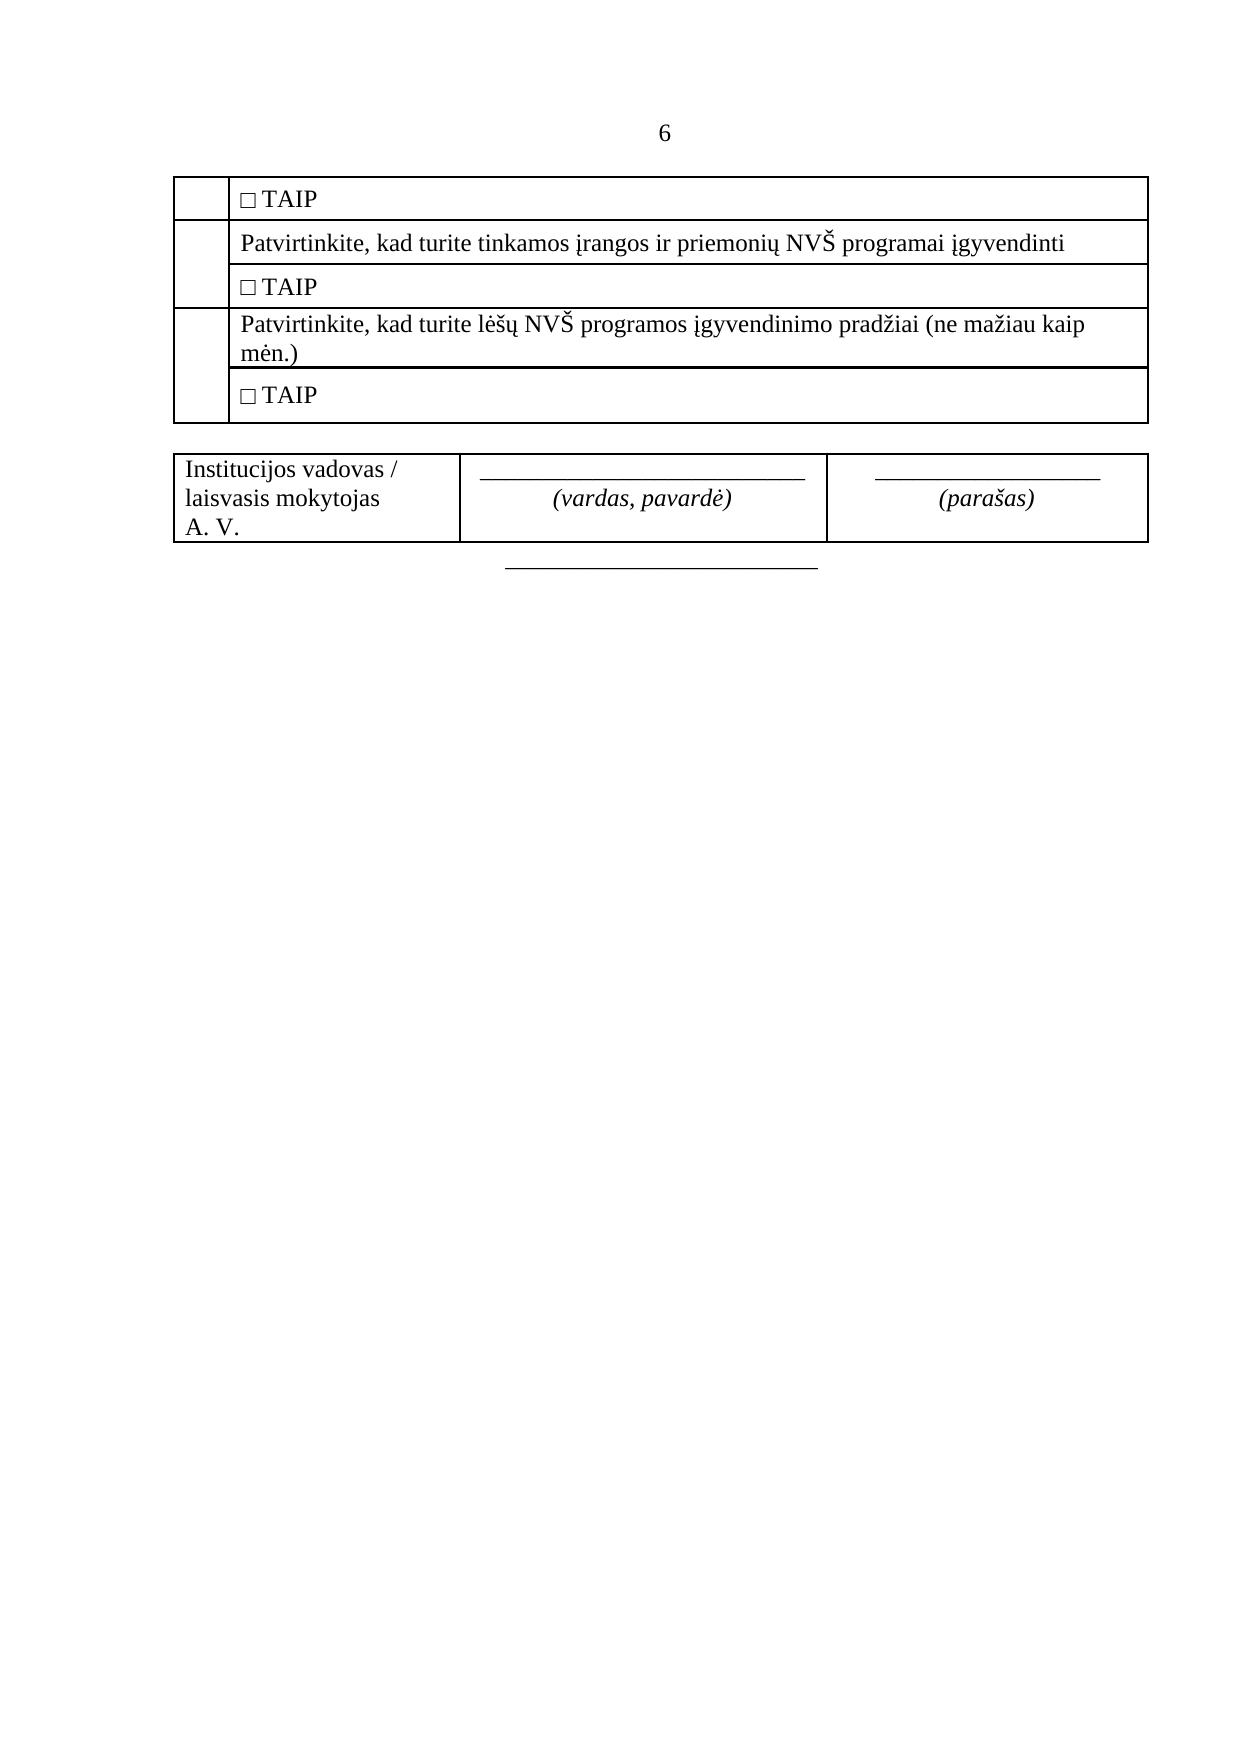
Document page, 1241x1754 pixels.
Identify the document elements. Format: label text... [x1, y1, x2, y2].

table_cell [175, 309, 228, 422]
table_cell □ TAIP [230, 178, 1147, 219]
table_cell Patvirtinkite, kad turite lėšų NVŠ programos įgyvendinimo pradžiai (ne mažiau kaip mėn.) [230, 309, 1147, 366]
text _________________________ [177, 543, 1152, 572]
table_cell □ TAIP [230, 265, 1147, 307]
table_cell [175, 221, 228, 307]
table_cell Patvirtinkite, kad turite tinkamos įrangos ir priemonių NVŠ programai įgyvendinti [230, 221, 1147, 263]
table_header __________________________ (vardas, pavardė) [461, 455, 826, 541]
table_cell □ TAIP [230, 369, 1147, 422]
table_header __________________ (parašas) [828, 455, 1147, 541]
table_header Institucijos vadovas / laisvasis mokytojas A. V. [175, 455, 459, 541]
table_cell [175, 178, 228, 219]
